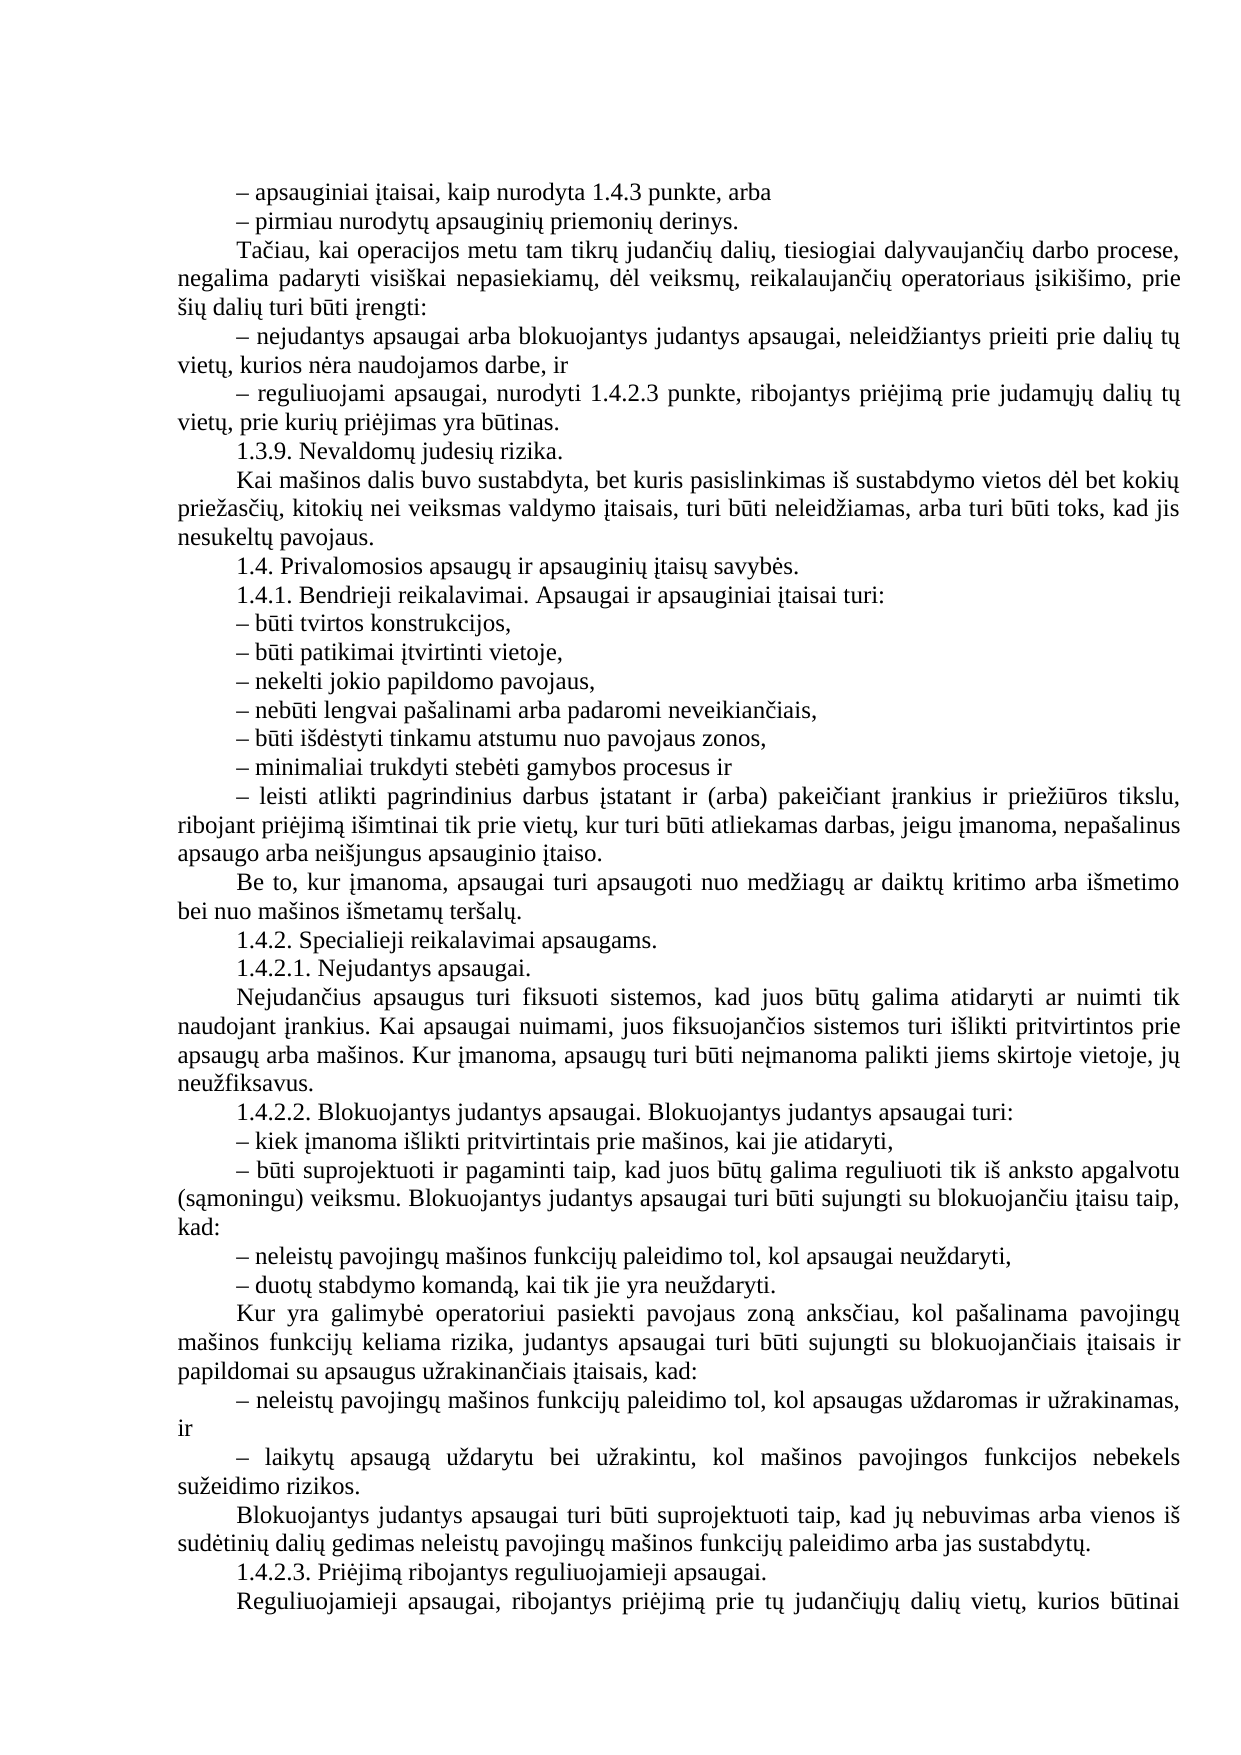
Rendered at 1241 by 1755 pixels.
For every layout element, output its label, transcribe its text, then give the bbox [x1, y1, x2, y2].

text – nebūti lengvai pašalinami arba padaromi neveikiančiais, [177, 695, 1181, 723]
text 1.4.2. Specialieji reikalavimai apsaugams. [177, 925, 1181, 953]
text – neleistų pavojingų mašinos funkcijų paleidimo tol, kol apsaugas uždaromas ir užrakinamas, ir [177, 1385, 1181, 1442]
text – leisti atlikti pagrindinius darbus įstatant ir (arba) pakeičiant įrankius ir priežiūros tikslu, ribojant priėjimą išimtinai tik prie vietų, kur turi būti atliekamas darbas, jeigu įmanoma, nepašalinus apsaugo arba neišjungus apsauginio įtaiso. [177, 781, 1181, 867]
text 1.4. Privalomosios apsaugų ir apsauginių įtaisų savybės. [177, 551, 1181, 580]
text – laikytų apsaugą uždarytu bei užrakintu, kol mašinos pavojingos funkcijos nebekels sužeidimo rizikos. [177, 1442, 1181, 1500]
text – duotų stabdymo komandą, kai tik jie yra neuždaryti. [177, 1270, 1181, 1298]
text – pirmiau nurodytų apsauginių priemonių derinys. [177, 206, 1181, 235]
text – minimaliai trukdyti stebėti gamybos procesus ir [177, 752, 1181, 781]
text Nejudančius apsaugus turi fiksuoti sistemos, kad juos būtų galima atidaryti ar nuimti tik naudojant įrankius. Kai apsaugai nuimami, juos fiksuojančios sistemos turi išlikti pritvirtintos prie apsaugų arba mašinos. Kur įmanoma, apsaugų turi būti neįmanoma palikti jiems skirtoje vietoje, jų neužfiksavus. [177, 982, 1181, 1097]
text Kur yra galimybė operatoriui pasiekti pavojaus zoną anksčiau, kol pašalinama pavojingų mašinos funkcijų keliama rizika, judantys apsaugai turi būti sujungti su blokuojančiais įtaisais ir papildomai su apsaugus užrakinančiais įtaisais, kad: [177, 1298, 1181, 1385]
text Blokuojantys judantys apsaugai turi būti suprojektuoti taip, kad jų nebuvimas arba vienos iš sudėtinių dalių gedimas neleistų pavojingų mašinos funkcijų paleidimo arba jas sustabdytų. [177, 1500, 1181, 1557]
text 1.4.2.2. Blokuojantys judantys apsaugai. Blokuojantys judantys apsaugai turi: [177, 1097, 1181, 1126]
text – būti suprojektuoti ir pagaminti taip, kad juos būtų galima reguliuoti tik iš anksto apgalvotu (sąmoningu) veiksmu. Blokuojantys judantys apsaugai turi būti sujungti su blokuojančiu įtaisu taip, kad: [177, 1155, 1181, 1241]
text 1.3.9. Nevaldomų judesių rizika. [177, 436, 1181, 465]
text 1.4.2.1. Nejudantys apsaugai. [177, 953, 1181, 982]
text – būti išdėstyti tinkamu atstumu nuo pavojaus zonos, [177, 723, 1181, 752]
text – apsauginiai įtaisai, kaip nurodyta 1.4.3 punkte, arba [177, 177, 1181, 206]
text Be to, kur įmanoma, apsaugai turi apsaugoti nuo medžiagų ar daiktų kritimo arba išmetimo bei nuo mašinos išmetamų teršalų. [177, 867, 1181, 925]
text – nejudantys apsaugai arba blokuojantys judantys apsaugai, neleidžiantys prieiti prie dalių tų vietų, kurios nėra naudojamos darbe, ir [177, 321, 1181, 378]
text – būti patikimai įtvirtinti vietoje, [177, 637, 1181, 666]
text – nekelti jokio papildomo pavojaus, [177, 666, 1181, 695]
text – reguliuojami apsaugai, nurodyti 1.4.2.3 punkte, ribojantys priėjimą prie judamųjų dalių tų vietų, prie kurių priėjimas yra būtinas. [177, 378, 1181, 436]
text Reguliuojamieji apsaugai, ribojantys priėjimą prie tų judančiųjų dalių vietų, kurios būtinai [177, 1586, 1181, 1615]
text – kiek įmanoma išlikti pritvirtintais prie mašinos, kai jie atidaryti, [177, 1126, 1181, 1155]
text 1.4.1. Bendrieji reikalavimai. Apsaugai ir apsauginiai įtaisai turi: [177, 580, 1181, 608]
text – būti tvirtos konstrukcijos, [177, 608, 1181, 637]
text Tačiau, kai operacijos metu tam tikrų judančių dalių, tiesiogiai dalyvaujančių darbo procese, negalima padaryti visiškai nepasiekiamų, dėl veiksmų, reikalaujančių operatoriaus įsikišimo, prie šių dalių turi būti įrengti: [177, 235, 1181, 321]
text – neleistų pavojingų mašinos funkcijų paleidimo tol, kol apsaugai neuždaryti, [177, 1241, 1181, 1270]
text Kai mašinos dalis buvo sustabdyta, bet kuris pasislinkimas iš sustabdymo vietos dėl bet kokių priežasčių, kitokių nei veiksmas valdymo įtaisais, turi būti neleidžiamas, arba turi būti toks, kad jis nesukeltų pavojaus. [177, 465, 1181, 551]
text 1.4.2.3. Priėjimą ribojantys reguliuojamieji apsaugai. [177, 1557, 1181, 1586]
